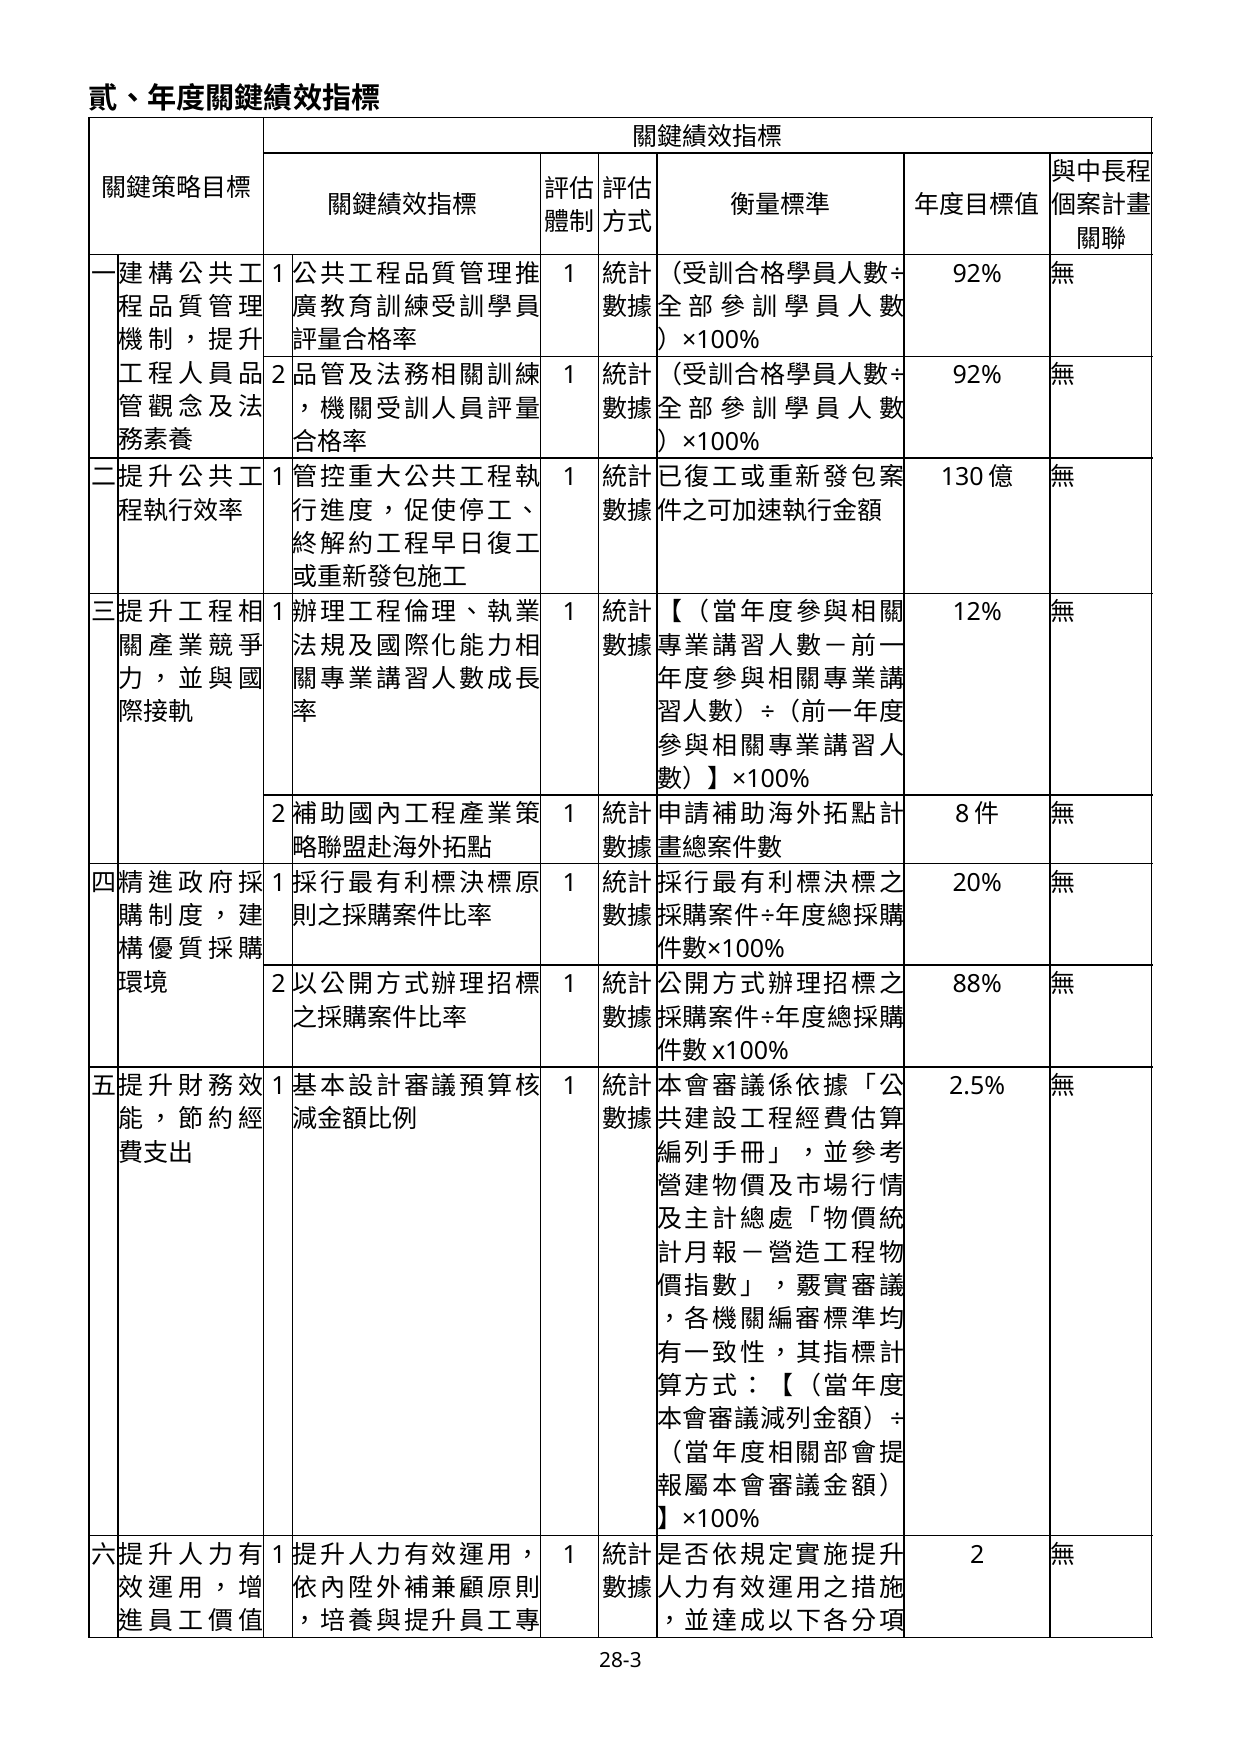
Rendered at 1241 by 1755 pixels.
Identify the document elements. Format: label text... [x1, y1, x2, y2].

table_cell 提升人力有效運用，增進員工價值與能力 [119, 1536, 263, 1636]
table_cell 130億 [905, 459, 1049, 592]
table_cell 8件 [905, 796, 1049, 863]
table_cell 1 [264, 1068, 292, 1534]
table_cell 年度目標值 [905, 154, 1049, 254]
table_cell 無 [1051, 796, 1151, 863]
table_cell 提升工程相關產業競爭力，並與國際接軌 [119, 594, 263, 863]
table_header 關鍵績效指標 [264, 118, 1151, 152]
table_cell 1 [264, 459, 292, 592]
table_cell 關鍵績效指標 [264, 154, 540, 254]
table_cell 補助國內工程產業策略聯盟赴海外拓點 [293, 796, 540, 863]
table_cell 統計數據 [599, 459, 656, 592]
table_cell 採行最有利標決標之採購案件÷年度總採購件數×100% [658, 864, 903, 964]
table_cell 1 [541, 357, 598, 457]
table_cell 20% [905, 864, 1049, 964]
table_cell 無 [1051, 255, 1151, 356]
table_cell 建構公共工程品質管理機制，提升工程人員品管觀念及法務素養 [119, 255, 263, 457]
table_cell 統計數據 [599, 594, 656, 794]
table_cell 1 [541, 255, 598, 356]
table_cell 二 [90, 459, 117, 592]
table_cell 2 [264, 966, 292, 1066]
table_cell 無 [1051, 1536, 1151, 1636]
table_cell 12% [905, 594, 1049, 794]
table_cell 辦理工程倫理、執業法規及國際化能力相關專業講習人數成長率 [293, 594, 540, 794]
table_cell 統計數據 [599, 255, 656, 356]
table_cell 統計數據 [599, 864, 656, 964]
table_cell 1 [541, 594, 598, 794]
table_cell 無 [1051, 594, 1151, 794]
table_cell 1 [541, 864, 598, 964]
table_cell 2.5% [905, 1068, 1049, 1534]
table_cell 六 [90, 1536, 117, 1636]
table_cell 1 [541, 966, 598, 1066]
table_cell 精進政府採購制度，建構優質採購環境 [119, 864, 263, 1066]
table_cell 無 [1051, 459, 1151, 592]
table_cell 採行最有利標決標原則之採購案件比率 [293, 864, 540, 964]
table_cell （受訓合格學員人數÷全部參訓學員人數）×100% [658, 255, 903, 356]
table_cell 本會審議係依據「公共建設工程經費估算編列手冊」，並參考營建物價及市場行情及主計總處「物價統計月報－營造工程物價指數」，覈實審議，各機關編審標準均有一致性，其指標計算方式：【（當年度本會審議減列金額）÷（當年度相關部會提報屬本會審議金額）】×100% [658, 1068, 903, 1534]
table_cell 1 [264, 864, 292, 964]
table_cell 已復工或重新發包案件之可加速執行金額 [658, 459, 903, 592]
table_cell 申請補助海外拓點計畫總案件數 [658, 796, 903, 863]
table_cell 統計數據 [599, 1536, 656, 1636]
table_cell 無 [1051, 864, 1151, 964]
table_cell 2 [264, 357, 292, 457]
table_cell 以公開方式辦理招標之採購案件比率 [293, 966, 540, 1066]
table_cell 四 [90, 864, 117, 1066]
table_cell 提升公共工程執行效率 [119, 459, 263, 592]
table_cell 2 [264, 796, 292, 863]
table_cell 與中長程個案計畫關聯 [1051, 154, 1151, 254]
table_header 關鍵策略目標 [90, 118, 263, 254]
table_cell 基本設計審議預算核減金額比例 [293, 1068, 540, 1534]
table_cell 品管及法務相關訓練，機關受訓人員評量合格率 [293, 357, 540, 457]
table_cell 1 [541, 459, 598, 592]
table_cell 1 [264, 1536, 292, 1636]
table_cell 2 [905, 1536, 1049, 1636]
table_cell 評估 體制 [541, 154, 598, 254]
table_cell （受訓合格學員人數÷全部參訓學員人數）×100% [658, 357, 903, 457]
table_cell 1 [541, 1536, 598, 1636]
table_cell 是否依規定實施提升人力有效運用之措施，並達成以下各分項 [658, 1536, 903, 1636]
text 貳、年度關鍵績效指標 [89, 75, 1152, 117]
table_cell 統計數據 [599, 966, 656, 1066]
table_cell 管控重大公共工程執行進度，促使停工、終解約工程早日復工或重新發包施工 [293, 459, 540, 592]
table_cell 【（當年度參與相關專業講習人數－前一年度參與相關專業講習人數）÷（前一年度參與相關專業講習人數）】×100% [658, 594, 903, 794]
table_cell 三 [90, 594, 117, 863]
table_cell 公開方式辦理招標之採購案件÷年度總採購件數x100% [658, 966, 903, 1066]
table_cell 統計數據 [599, 357, 656, 457]
table_cell 無 [1051, 1068, 1151, 1534]
table_cell 提升人力有效運用，依內陞外補兼顧原則，培養與提升員工專 [293, 1536, 540, 1636]
table_cell 衡量標準 [658, 154, 903, 254]
table_cell 提升財務效能，節約經費支出 [119, 1068, 263, 1534]
table_cell 88% [905, 966, 1049, 1066]
table_cell 1 [541, 1068, 598, 1534]
table_cell 一 [90, 255, 117, 457]
table_cell 統計數據 [599, 796, 656, 863]
table_cell 92% [905, 255, 1049, 356]
table_cell 1 [541, 796, 598, 863]
table_cell 無 [1051, 357, 1151, 457]
table_cell 五 [90, 1068, 117, 1534]
table_cell 92% [905, 357, 1049, 457]
table_cell 公共工程品質管理推廣教育訓練受訓學員評量合格率 [293, 255, 540, 356]
table_cell 1 [264, 594, 292, 794]
table_cell 1 [264, 255, 292, 356]
table_cell 無 [1051, 966, 1151, 1066]
table_cell 評估 方式 [599, 154, 656, 254]
table_cell 統計數據 [599, 1068, 656, 1534]
